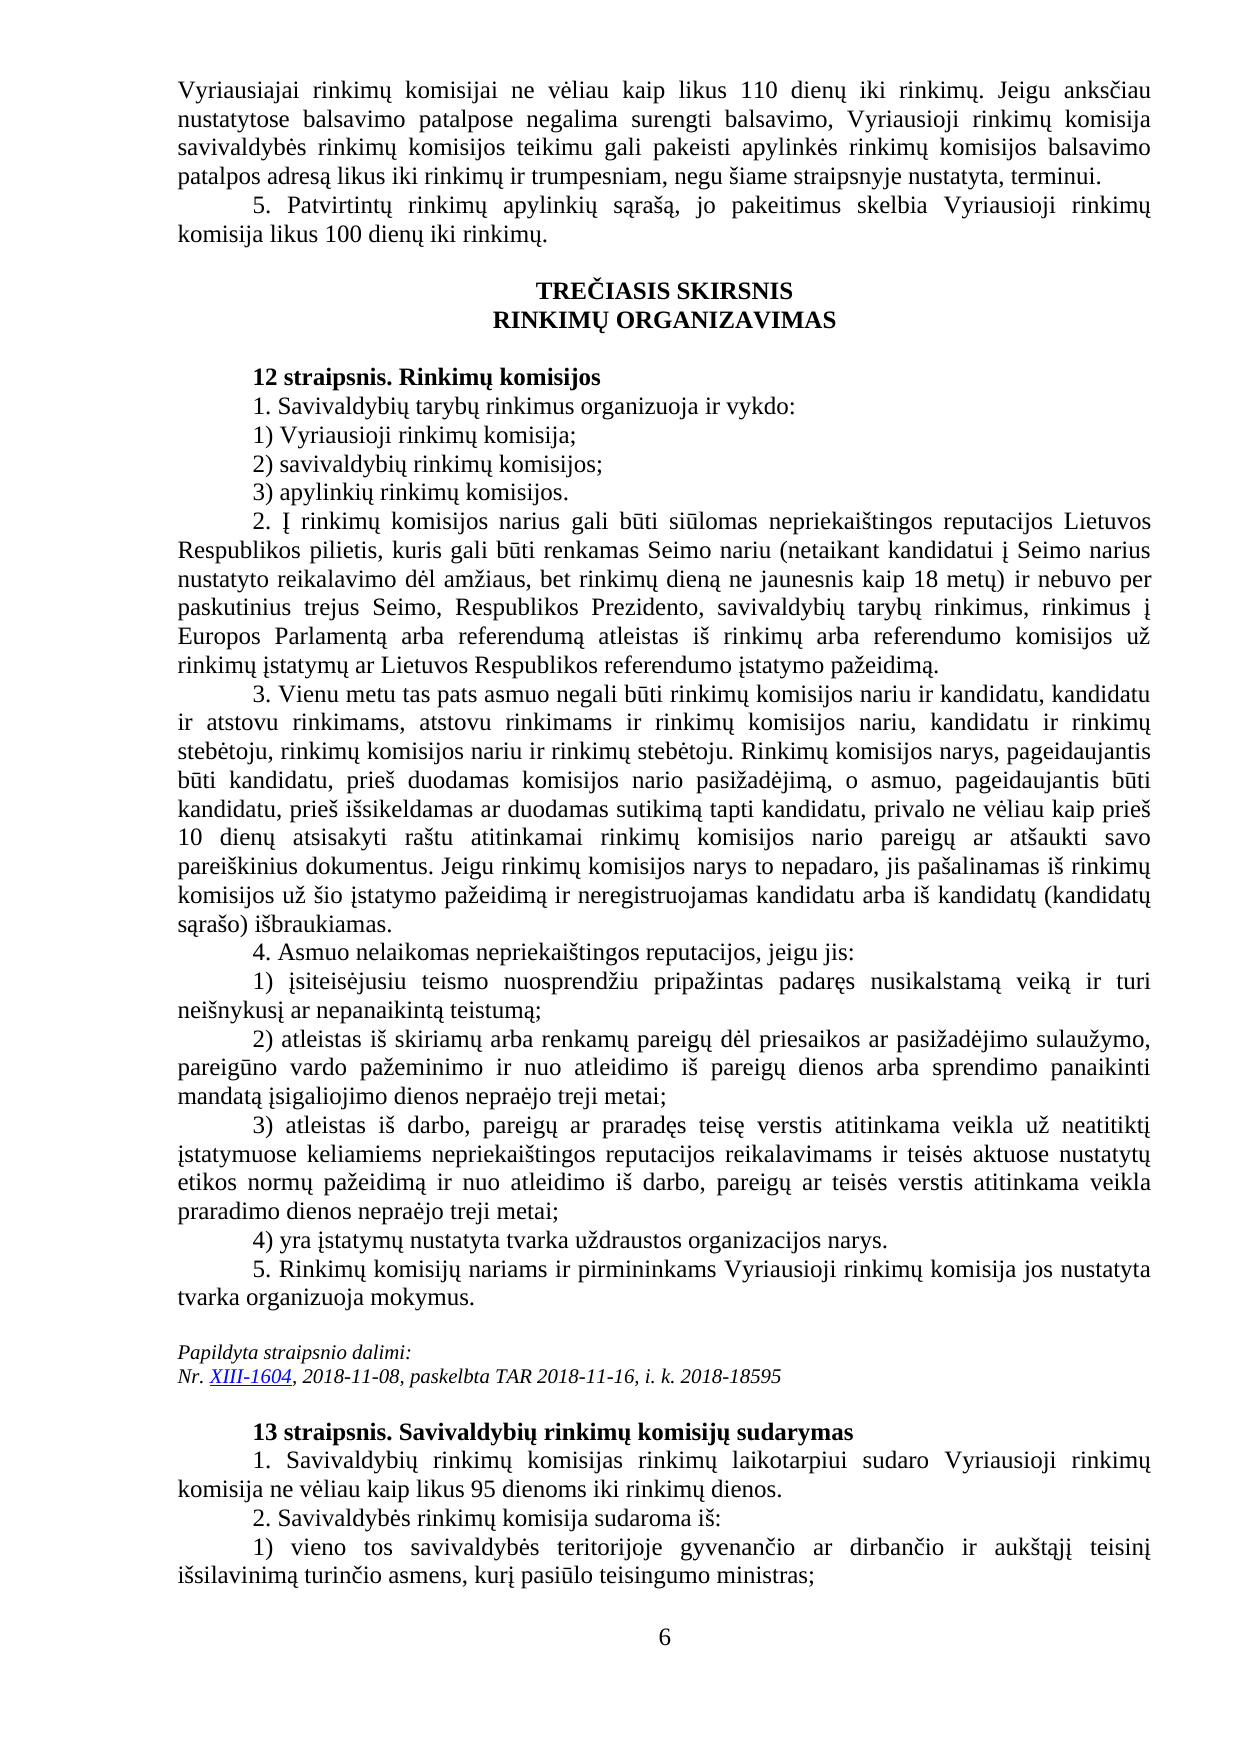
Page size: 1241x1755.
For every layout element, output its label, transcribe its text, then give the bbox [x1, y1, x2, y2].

text 2) savivaldybių rinkimų komisijos; [177, 449, 1152, 477]
text TREČIASIS SKIRSNIS [177, 276, 1152, 305]
text 1) Vyriausioji rinkimų komisija; [177, 420, 1152, 449]
text Papildyta straipsnio dalimi: [177, 1340, 1152, 1364]
text 1) vieno tos savivaldybės teritorijoje gyvenančio ar dirbančio ir aukštąjį teisinį išsilavinimą turinčio asmens, kurį pasiūlo teisingumo ministras; [177, 1532, 1152, 1589]
text 3) apylinkių rinkimų komisijos. [177, 477, 1152, 506]
text 3. Vienu metu tas pats asmuo negali būti rinkimų komisijos nariu ir kandidatu, kandidatu ir atstovu rinkimams, atstovu rinkimams ir rinkimų komisijos nariu, kandidatu ir rinkimų stebėtoju, rinkimų komisijos nariu ir rinkimų stebėtoju. Rinkimų komisijos narys, pageidaujantis būti kandidatu, prieš duodamas komisijos nario pasižadėjimą, o asmuo, pageidaujantis būti kandidatu, prieš išsikeldamas ar duodamas sutikimą tapti kandidatu, privalo ne vėliau kaip prieš 10 dienų atsisakyti raštu atitinkamai rinkimų komisijos nario pareigų ar atšaukti savo pareiškinius dokumentus. Jeigu rinkimų komisijos narys to nepadaro, jis pašalinamas iš rinkimų komisijos už šio įstatymo pažeidimą ir neregistruojamas kandidatu arba iš kandidatų (kandidatų sąrašo) išbraukiamas. [177, 679, 1152, 937]
text 2) atleistas iš skiriamų arba renkamų pareigų dėl priesaikos ar pasižadėjimo sulaužymo, pareigūno vardo pažeminimo ir nuo atleidimo iš pareigų dienos arba sprendimo panaikinti mandatą įsigaliojimo dienos nepraėjo treji metai; [177, 1024, 1152, 1110]
text 12 straipsnis. Rinkimų komisijos [177, 362, 1152, 391]
text 5. Rinkimų komisijų nariams ir pirmininkams Vyriausioji rinkimų komisija jos nustatyta tvarka organizuoja mokymus. [177, 1254, 1152, 1311]
text Nr. XIII-1604, 2018-11-08, paskelbta TAR 2018-11-16, i. k. 2018-18595 [177, 1364, 1152, 1388]
text 2. Į rinkimų komisijos narius gali būti siūlomas nepriekaištingos reputacijos Lietuvos Respublikos pilietis, kuris gali būti renkamas Seimo nariu (netaikant kandidatui į Seimo narius nustatyto reikalavimo dėl amžiaus, bet rinkimų dieną ne jaunesnis kaip 18 metų) ir nebuvo per paskutinius trejus Seimo, Respublikos Prezidento, savivaldybių tarybų rinkimus, rinkimus į Europos Parlamentą arba referendumą atleistas iš rinkimų arba referendumo komisijos už rinkimų įstatymų ar Lietuvos Respublikos referendumo įstatymo pažeidimą. [177, 506, 1152, 679]
text RINKIMŲ ORGANIZAVIMAS [177, 305, 1152, 334]
text 1) įsiteisėjusiu teismo nuosprendžiu pripažintas padaręs nusikalstamą veiką ir turi neišnykusį ar nepanaikintą teistumą; [177, 966, 1152, 1024]
text Vyriausiajai rinkimų komisijai ne vėliau kaip likus 110 dienų iki rinkimų. Jeigu anksčiau nustatytose balsavimo patalpose negalima surengti balsavimo, Vyriausioji rinkimų komisija savivaldybės rinkimų komisijos teikimu gali pakeisti apylinkės rinkimų komisijos balsavimo patalpos adresą likus iki rinkimų ir trumpesniam, negu šiame straipsnyje nustatyta, terminui. [177, 75, 1152, 190]
text 4) yra įstatymų nustatyta tvarka uždraustos organizacijos narys. [177, 1225, 1152, 1254]
text 13 straipsnis. Savivaldybių rinkimų komisijų sudarymas [177, 1417, 1152, 1446]
text 3) atleistas iš darbo, pareigų ar praradęs teisę verstis atitinkama veikla už neatitiktį įstatymuose keliamiems nepriekaištingos reputacijos reikalavimams ir teisės aktuose nustatytų etikos normų pažeidimą ir nuo atleidimo iš darbo, pareigų ar teisės verstis atitinkama veikla praradimo dienos nepraėjo treji metai; [177, 1110, 1152, 1225]
text 1. Savivaldybių rinkimų komisijas rinkimų laikotarpiui sudaro Vyriausioji rinkimų komisija ne vėliau kaip likus 95 dienoms iki rinkimų dienos. [177, 1446, 1152, 1503]
text 4. Asmuo nelaikomas nepriekaištingos reputacijos, jeigu jis: [177, 937, 1152, 966]
text 1. Savivaldybių tarybų rinkimus organizuoja ir vykdo: [177, 391, 1152, 420]
text 2. Savivaldybės rinkimų komisija sudaroma iš: [177, 1503, 1152, 1532]
text 5. Patvirtintų rinkimų apylinkių sąrašą, jo pakeitimus skelbia Vyriausioji rinkimų komisija likus 100 dienų iki rinkimų. [177, 190, 1152, 247]
